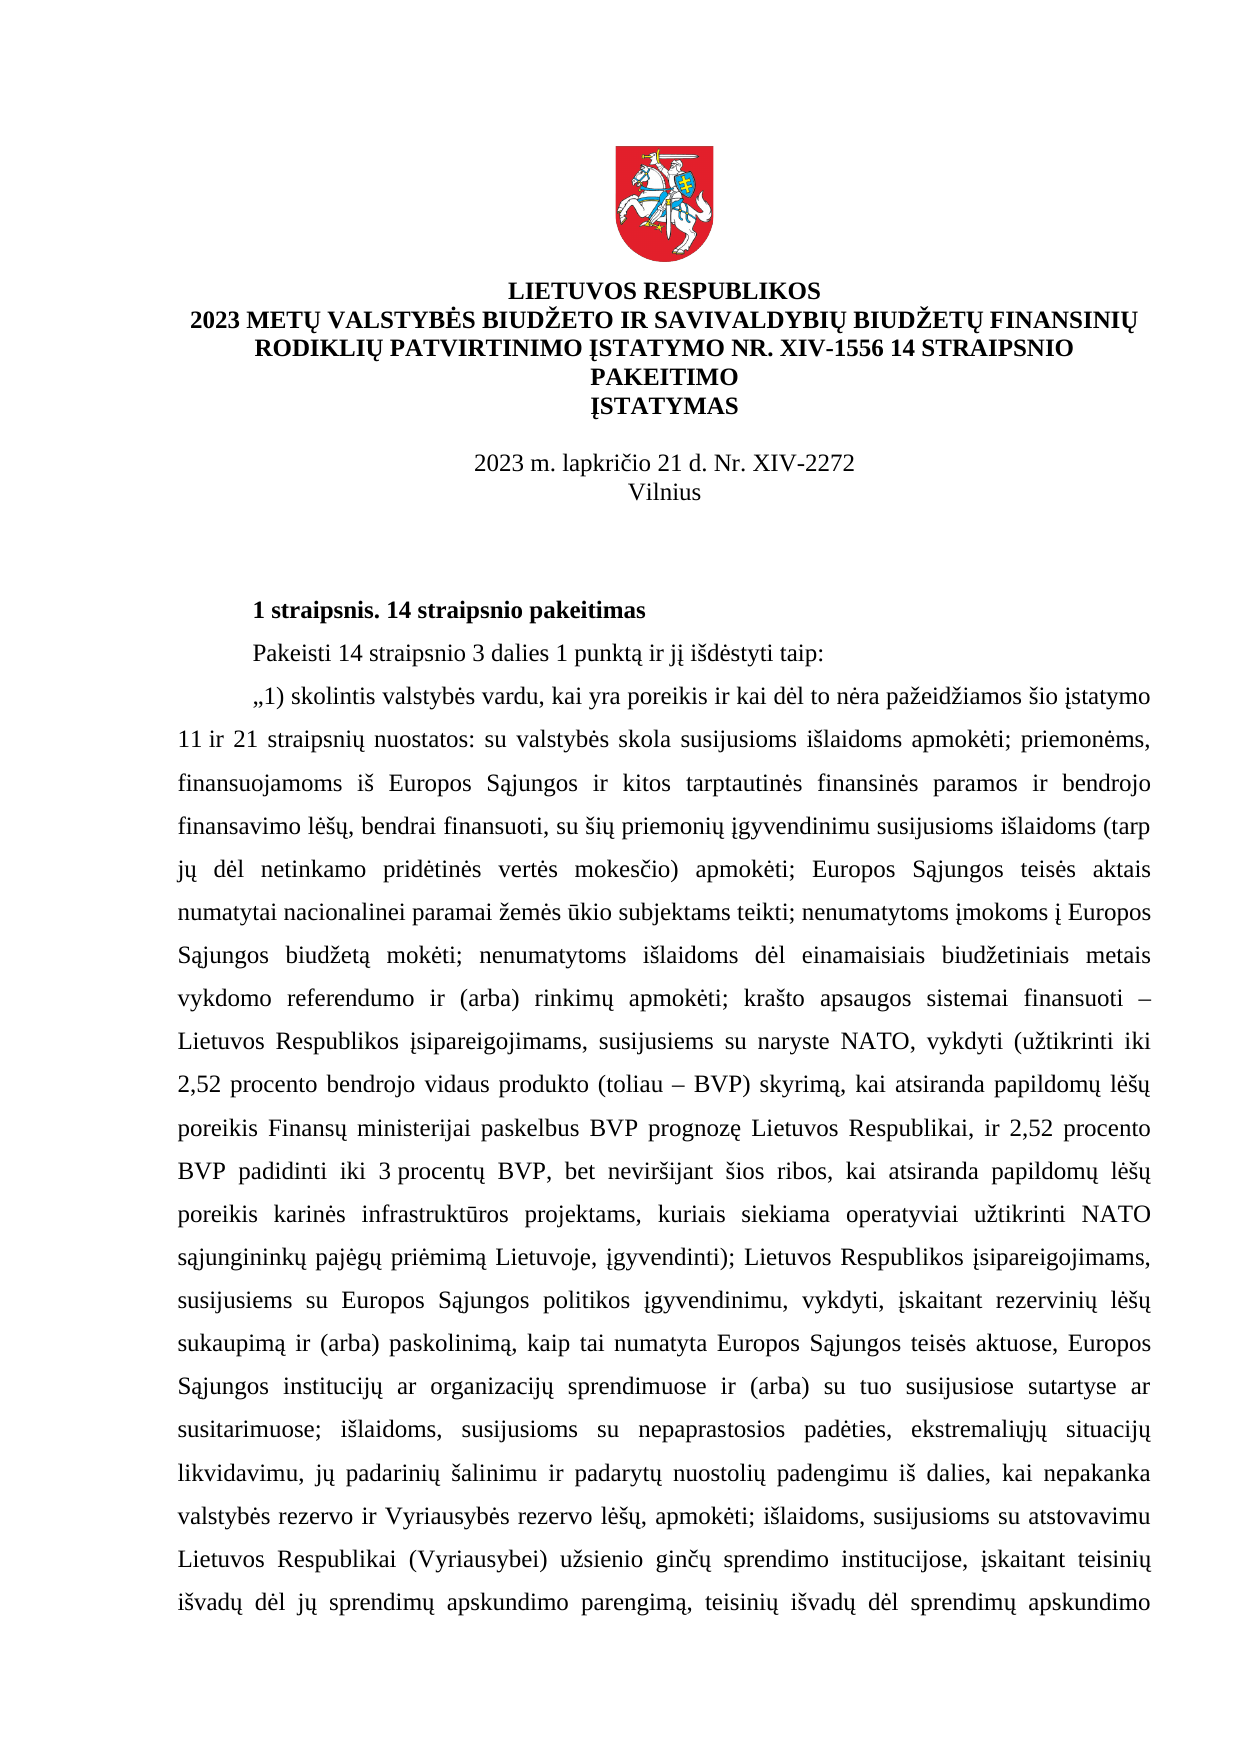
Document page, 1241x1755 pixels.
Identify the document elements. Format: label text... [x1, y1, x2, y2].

text LIETUVOS RESPUBLIKOS [177, 276, 1152, 305]
text Pakeisti 14 straipsnio 3 dalies 1 punktą ir jį išdėstyti taip: [177, 638, 1152, 667]
text „1) skolintis valstybės vardu, kai yra poreikis ir kai dėl to nėra pažeidžiamos šio įstatymo 11 ir 21 straipsnių nuostatos: su valstybės skola susijusioms išlaidoms apmokėti; priemonėms, finansuojamoms iš Europos Sąjungos ir kitos tarptautinės finansinės paramos ir bendrojo finansavimo lėšų, bendrai finansuoti, su šių priemonių įgyvendinimu susijusioms išlaidoms (tarp jų dėl netinkamo pridėtinės vertės mokesčio) apmokėti; Europos Sąjungos teisės aktais numatytai nacionalinei paramai žemės ūkio subjektams teikti; nenumatytoms įmokoms į Europos Sąjungos biudžetą mokėti; nenumatytoms išlaidoms dėl einamaisiais biudžetiniais metais vykdomo referendumo ir (arba) rinkimų apmokėti; krašto apsaugos sistemai finansuoti – Lietuvos Respublikos įsipareigojimams, susijusiems su naryste NATO, vykdyti (užtikrinti iki 2,52 procento bendrojo vidaus produkto (toliau – BVP) skyrimą, kai atsiranda papildomų lėšų poreikis Finansų ministerijai paskelbus BVP prognozę Lietuvos Respublikai, ir 2,52 procento BVP padidinti iki 3 procentų BVP, bet neviršijant šios ribos, kai atsiranda papildomų lėšų poreikis karinės infrastruktūros projektams, kuriais siekiama operatyviai užtikrinti NATO sąjungininkų pajėgų priėmimą Lietuvoje, įgyvendinti); Lietuvos Respublikos įsipareigojimams, susijusiems su Europos Sąjungos politikos įgyvendinimu, vykdyti, įskaitant rezervinių lėšų sukaupimą ir (arba) paskolinimą, kaip tai numatyta Europos Sąjungos teisės aktuose, Europos Sąjungos institucijų ar organizacijų sprendimuose ir (arba) su tuo susijusiose sutartyse ar susitarimuose; išlaidoms, susijusioms su nepaprastosios padėties, ekstremaliųjų situacijų likvidavimu, jų padarinių šalinimu ir padarytų nuostolių padengimu iš dalies, kai nepakanka valstybės rezervo ir Vyriausybės rezervo lėšų, apmokėti; išlaidoms, susijusioms su atstovavimu Lietuvos Respublikai (Vyriausybei) užsienio ginčų sprendimo institucijose, įskaitant teisinių išvadų dėl jų sprendimų apskundimo parengimą, teisinių išvadų dėl sprendimų apskundimo [177, 681, 1152, 1616]
text 2023 m. lapkričio 21 d. Nr. XIV-2272 [177, 448, 1152, 477]
text ĮSTATYMAS [177, 391, 1152, 420]
text 2023 METŲ VALSTYBĖS BIUDŽETO IR SAVIVALDYBIŲ BIUDŽETŲ FINANSINIŲ RODIKLIŲ PATVIRTINIMO ĮSTATYMO NR. XIV-1556 14 STRAIPSNIO PAKEITIMO [177, 305, 1152, 391]
text 1 straipsnis. 14 straipsnio pakeitimas [177, 595, 1152, 624]
text Vilnius [177, 477, 1152, 506]
